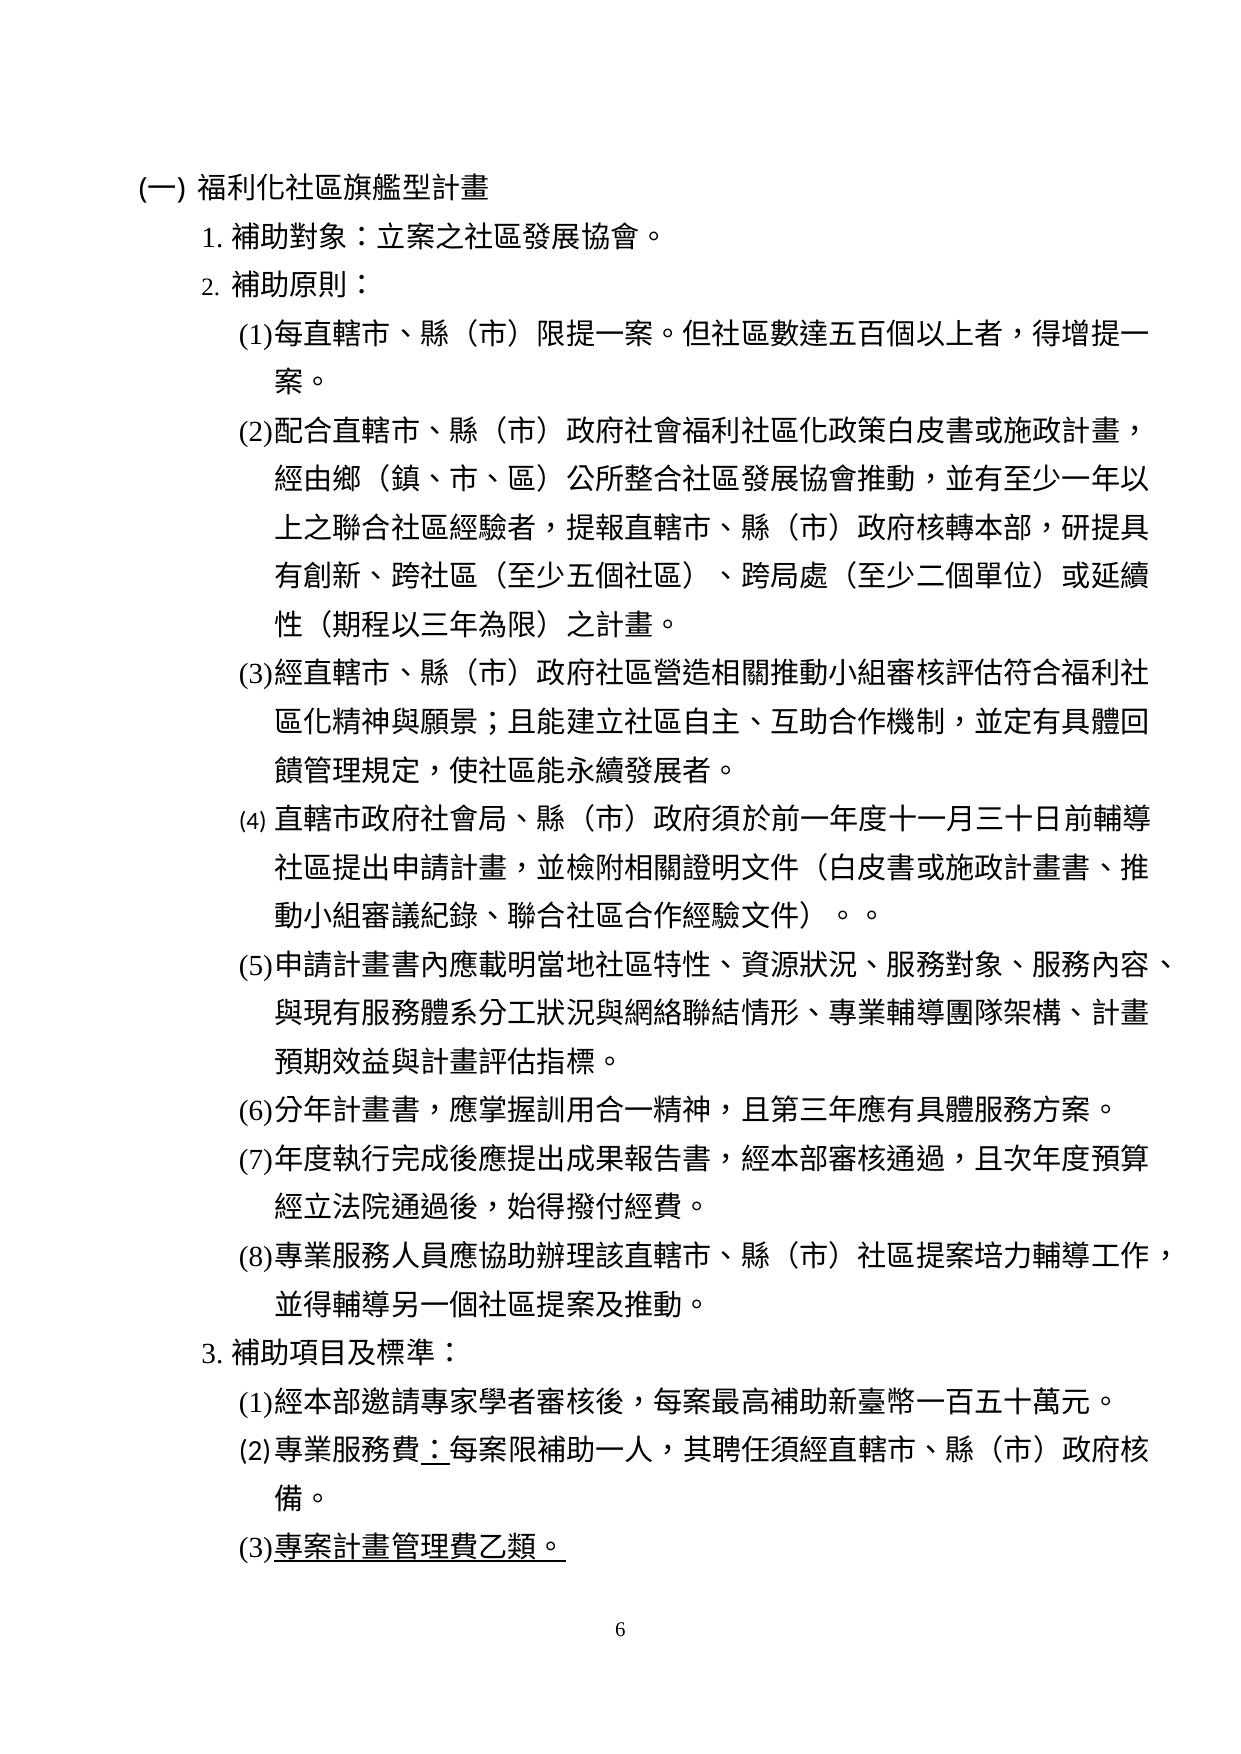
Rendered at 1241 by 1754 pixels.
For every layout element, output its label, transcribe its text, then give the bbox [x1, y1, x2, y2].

list 福利化社區旗艦型計畫 [139, 164, 1152, 207]
list 申請計畫書內應載明當地社區特性、資源狀況、服務對象、服務內容、與現有服務體系分工狀況與網絡聯結情形、專業輔導團隊架構、計畫預期效益與計畫評估指標。 [239, 941, 1152, 1081]
list 直轄市政府社會局、縣（市）政府須於前一年度十一月三十日前輔導社區提出申請計畫，並檢附相關證明文件（白皮書或施政計畫書、推動小組審議紀錄、聯合社區合作經驗文件）。。 [239, 796, 1152, 935]
list 專案計畫管理費乙類。 [239, 1524, 1152, 1566]
list 每直轄市、縣（市）限提一案。但社區數達五百個以上者，得增提一案。 [239, 310, 1152, 401]
list 補助項目及標準： [201, 1330, 1152, 1372]
list 專業服務費：每案限補助一人，其聘任須經直轄市、縣（市）政府核備。 [239, 1427, 1152, 1518]
list 配合直轄市、縣（市）政府社會福利社區化政策白皮書或施政計畫，經由鄉（鎮、市、區）公所整合社區發展協會推動，並有至少一年以上之聯合社區經驗者，提報直轄市、縣（市）政府核轉本部，研提具有創新、跨社區（至少五個社區）、跨局處（至少二個單位）或延續性（期程以三年為限）之計畫。 [239, 407, 1152, 644]
list 補助對象：立案之社區發展協會。 [201, 213, 1152, 256]
list 分年計畫書，應掌握訓用合一精神，且第三年應有具體服務方案。 [239, 1087, 1152, 1129]
list 專業服務人員應協助辦理該直轄市、縣（市）社區提案培力輔導工作，並得輔導另一個社區提案及推動。 [239, 1233, 1152, 1323]
list 經本部邀請專家學者審核後，每案最高補助新臺幣一百五十萬元。 [239, 1378, 1152, 1421]
list 補助原則： [201, 262, 1152, 304]
list 年度執行完成後應提出成果報告書，經本部審核通過，且次年度預算經立法院通過後，始得撥付經費。 [239, 1136, 1152, 1226]
list 經直轄市、縣（市）政府社區營造相關推動小組審核評估符合福利社區化精神與願景；且能建立社區自主、互助合作機制，並定有具體回饋管理規定，使社區能永續發展者。 [239, 650, 1152, 789]
